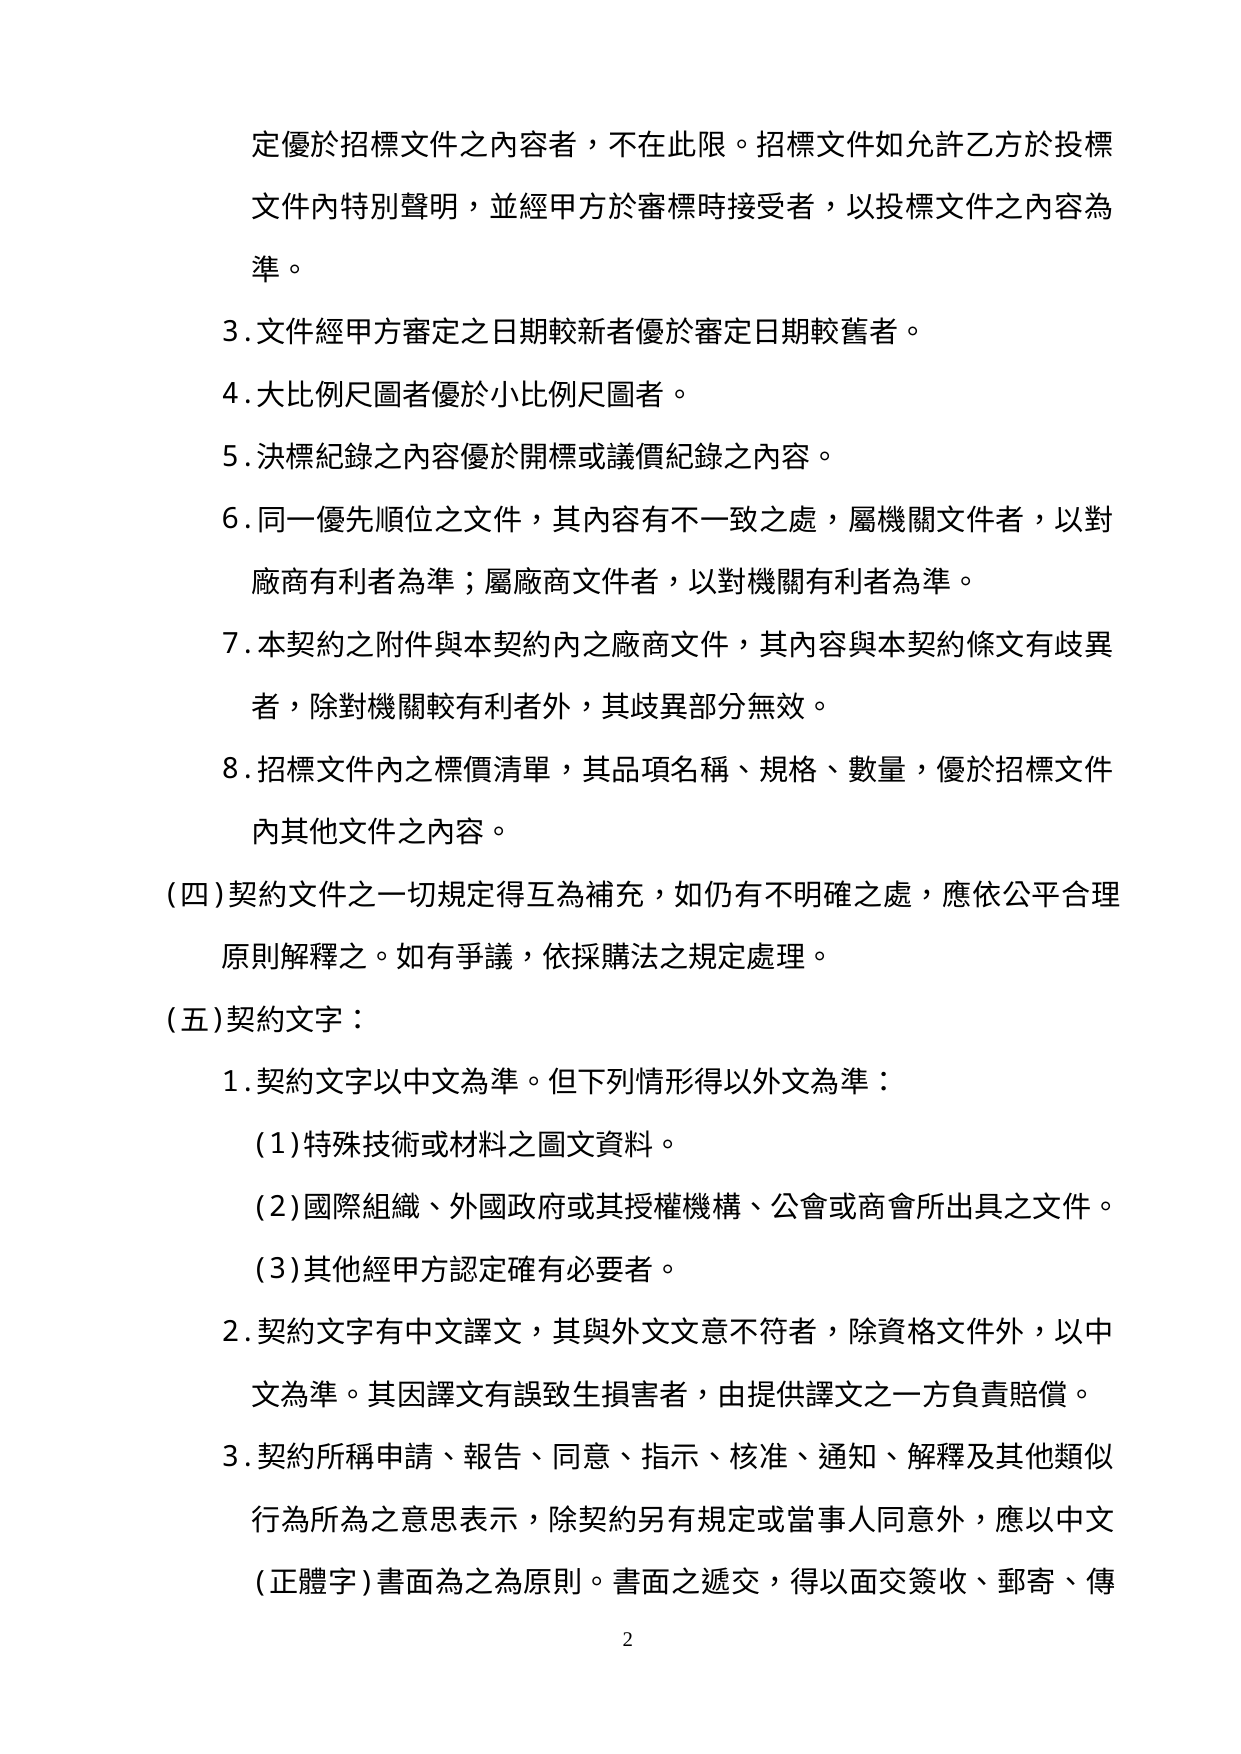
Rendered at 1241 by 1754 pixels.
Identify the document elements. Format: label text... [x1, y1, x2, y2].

text (五)契約文字： [162, 976, 1122, 1038]
text 定優於招標文件之內容者，不在此限。招標文件如允許乙方於投標文件內特別聲明，並經甲方於審標時接受者，以投標文件之內容為準。 [221, 101, 1116, 288]
text 7.本契約之附件與本契約內之廠商文件，其內容與本契約條文有歧異者，除對機關較有利者外，其歧異部分無效。 [221, 601, 1116, 726]
text 3.契約所稱申請、報告、同意、指示、核准、通知、解釋及其他類似行為所為之意思表示，除契約另有規定或當事人同意外，應以中文(正體字)書面為之為原則。書面之遞交，得以面交簽收、郵寄、傳 [221, 1413, 1116, 1601]
text (3)其他經甲方認定確有必要者。 [251, 1226, 1122, 1288]
text (2)國際組織、外國政府或其授權機構、公會或商會所出具之文件。 [251, 1163, 1122, 1226]
text 8.招標文件內之標價清單，其品項名稱、規格、數量，優於招標文件內其他文件之內容。 [221, 726, 1116, 851]
text 6.同一優先順位之文件，其內容有不一致之處，屬機關文件者，以對廠商有利者為準；屬廠商文件者，以對機關有利者為準。 [221, 476, 1116, 601]
text 1.契約文字以中文為準。但下列情形得以外文為準： [221, 1038, 1116, 1101]
text 4.大比例尺圖者優於小比例尺圖者。 [221, 351, 1116, 413]
text 3.文件經甲方審定之日期較新者優於審定日期較舊者。 [221, 288, 1116, 351]
text 2.契約文字有中文譯文，其與外文文意不符者，除資格文件外，以中文為準。其因譯文有誤致生損害者，由提供譯文之一方負責賠償。 [221, 1288, 1116, 1413]
text 5.決標紀錄之內容優於開標或議價紀錄之內容。 [221, 413, 1116, 476]
text (1)特殊技術或材料之圖文資料。 [251, 1101, 1122, 1163]
text (四)契約文件之一切規定得互為補充，如仍有不明確之處，應依公平合理原則解釋之。如有爭議，依採購法之規定處理。 [162, 851, 1122, 976]
